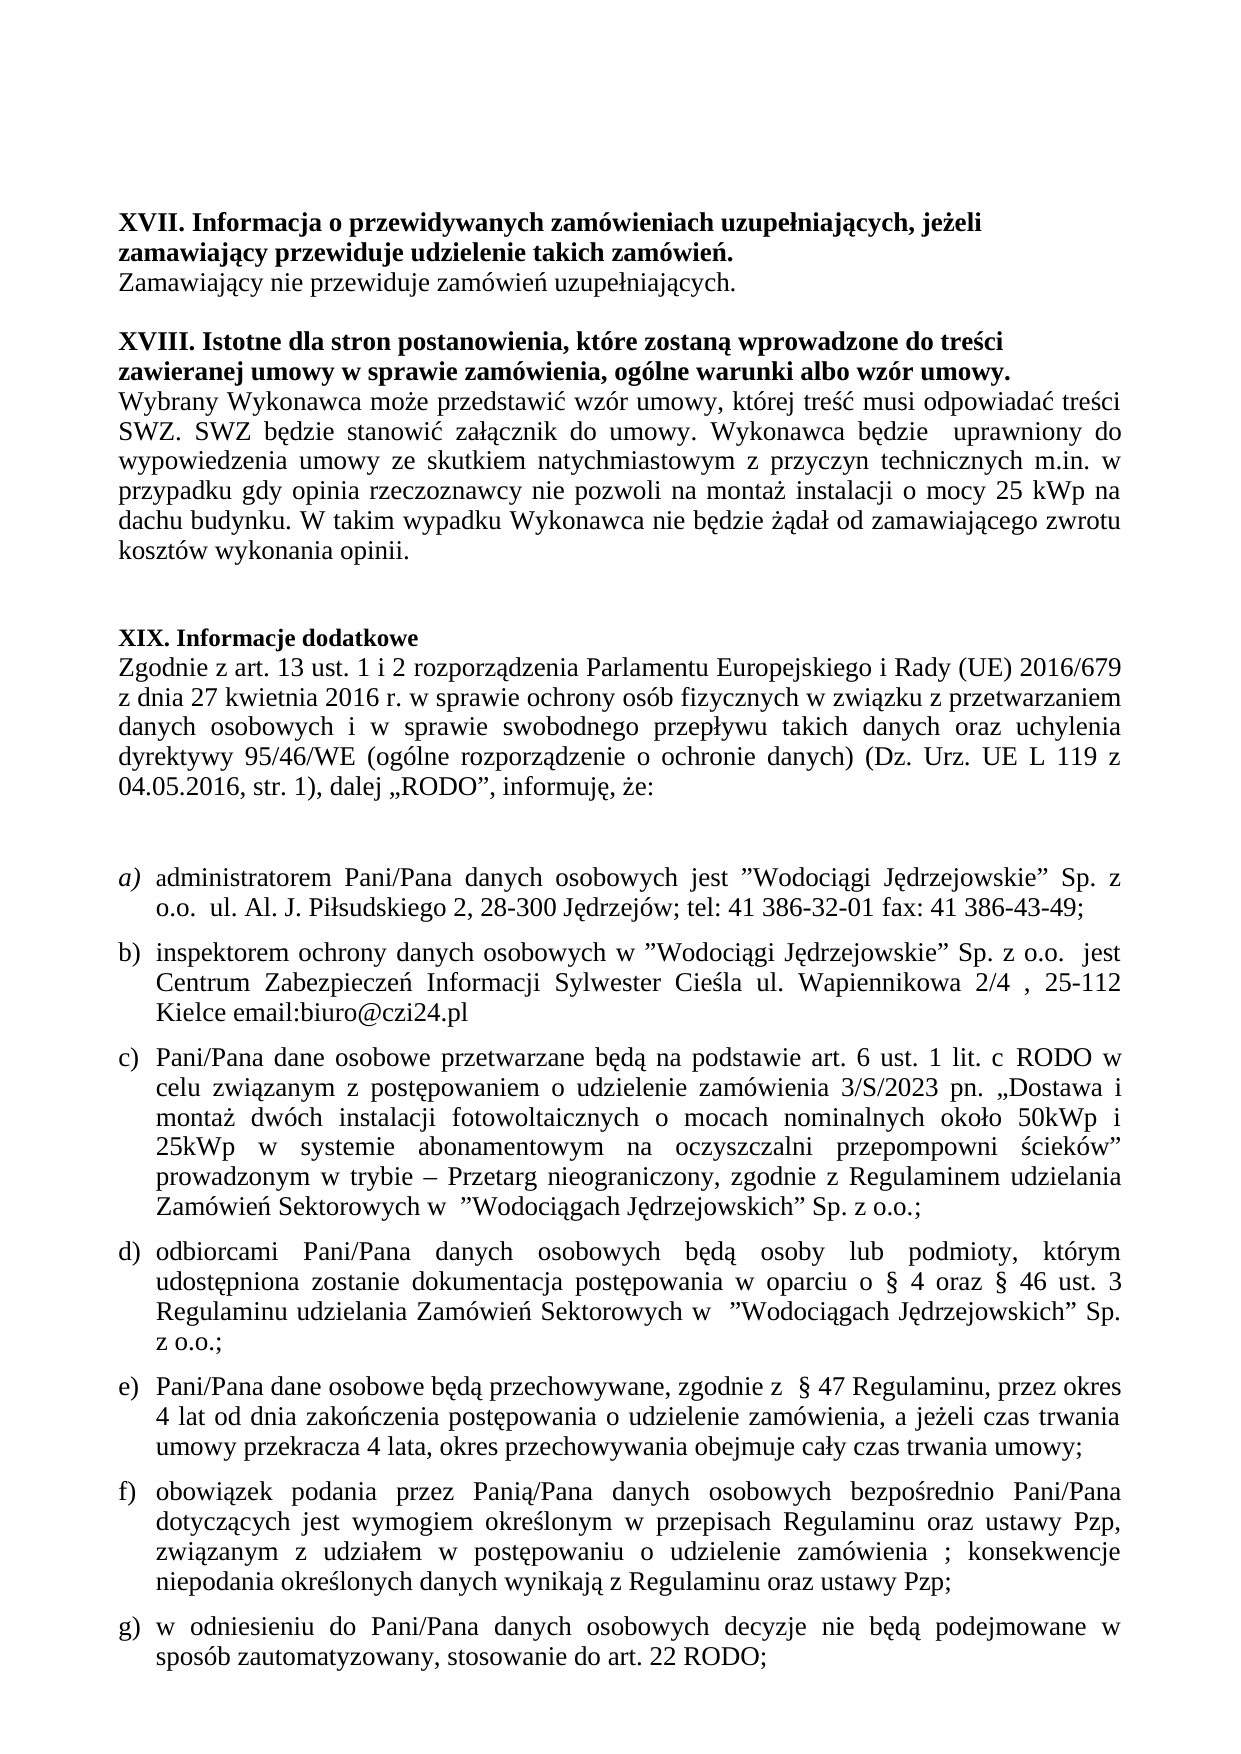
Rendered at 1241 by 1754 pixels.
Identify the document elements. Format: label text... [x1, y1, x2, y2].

text XVII. Informacja o przewidywanych zamówieniach uzupełniających, jeżeli zamawiający przewiduje udzielenie takich zamówień. [118, 207, 1122, 267]
text XIX. Informacje dodatkowe [118, 624, 1122, 652]
list Pani/Pana dane osobowe przetwarzane będą na podstawie art. 6 ust. 1 lit. c RODO w celu związanym z postępowaniem o udzielenie zamówienia 3/S/2023 pn. „Dostawa i montaż dwóch instalacji fotowoltaicznych o mocach nominalnych około 50kWp i 25kWp w systemie abonamentowym na oczyszczalni przepompowni ścieków” prowadzonym w trybie – Przetarg nieograniczony, zgodnie z Regulaminem udzielania Zamówień Sektorowych w ”Wodociągach Jędrzejowskich” Sp. z o.o.; [118, 1042, 1122, 1221]
list inspektorem ochrony danych osobowych w ”Wodociągi Jędrzejowskie” Sp. z o.o. jest Centrum Zabezpieczeń Informacji Sylwester Cieśla ul. Wapiennikowa 2/4 , 25-112 Kielce email:biuro@czi24.pl [118, 937, 1122, 1027]
text XVIII. Istotne dla stron postanowienia, które zostaną wprowadzone do treści zawieranej umowy w sprawie zamówienia, ogólne warunki albo wzór umowy. [118, 327, 1122, 386]
text Wybrany Wykonawca może przedstawić wzór umowy, której treść musi odpowiadać treści SWZ. SWZ będzie stanowić załącznik do umowy. Wykonawca będzie uprawniony do wypowiedzenia umowy ze skutkiem natychmiastowym z przyczyn technicznych m.in. w przypadku gdy opinia rzeczoznawcy nie pozwoli na montaż instalacji o mocy 25 kWp na dachu budynku. W takim wypadku Wykonawca nie będzie żądał od zamawiającego zwrotu kosztów wykonania opinii. [118, 386, 1122, 565]
list Pani/Pana dane osobowe będą przechowywane, zgodnie z § 47 Regulaminu, przez okres 4 lat od dnia zakończenia postępowania o udzielenie zamówienia, a jeżeli czas trwania umowy przekracza 4 lata, okres przechowywania obejmuje cały czas trwania umowy; [118, 1372, 1122, 1461]
list administratorem Pani/Pana danych osobowych jest ”Wodociągi Jędrzejowskie” Sp. z o.o. ul. Al. J. Piłsudskiego 2, 28-300 Jędrzejów; tel: 41 386-32-01 fax: 41 386-43-49; [118, 862, 1122, 922]
text Zamawiający nie przewiduje zamówień uzupełniających. [118, 267, 1122, 297]
list odbiorcami Pani/Pana danych osobowych będą osoby lub podmioty, którym udostępniona zostanie dokumentacja postępowania w oparciu o § 4 oraz § 46 ust. 3 Regulaminu udzielania Zamówień Sektorowych w ”Wodociągach Jędrzejowskich” Sp. z o.o.; [118, 1237, 1122, 1356]
list obowiązek podania przez Panią/Pana danych osobowych bezpośrednio Pani/Pana dotyczących jest wymogiem określonym w przepisach Regulaminu oraz ustawy Pzp, związanym z udziałem w postępowaniu o udzielenie zamówienia ; konsekwencje niepodania określonych danych wynikają z Regulaminu oraz ustawy Pzp; [118, 1477, 1122, 1596]
list w odniesieniu do Pani/Pana danych osobowych decyzje nie będą podejmowane w sposób zautomatyzowany, stosowanie do art. 22 RODO; [118, 1611, 1122, 1671]
text Zgodnie z art. 13 ust. 1 i 2 rozporządzenia Parlamentu Europejskiego i Rady (UE) 2016/679 z dnia 27 kwietnia 2016 r. w sprawie ochrony osób fizycznych w związku z przetwarzaniem danych osobowych i w sprawie swobodnego przepływu takich danych oraz uchylenia dyrektywy 95/46/WE (ogólne rozporządzenie o ochronie danych) (Dz. Urz. UE L 119 z 04.05.2016, str. 1), dalej „RODO”, informuję, że: [118, 652, 1122, 801]
